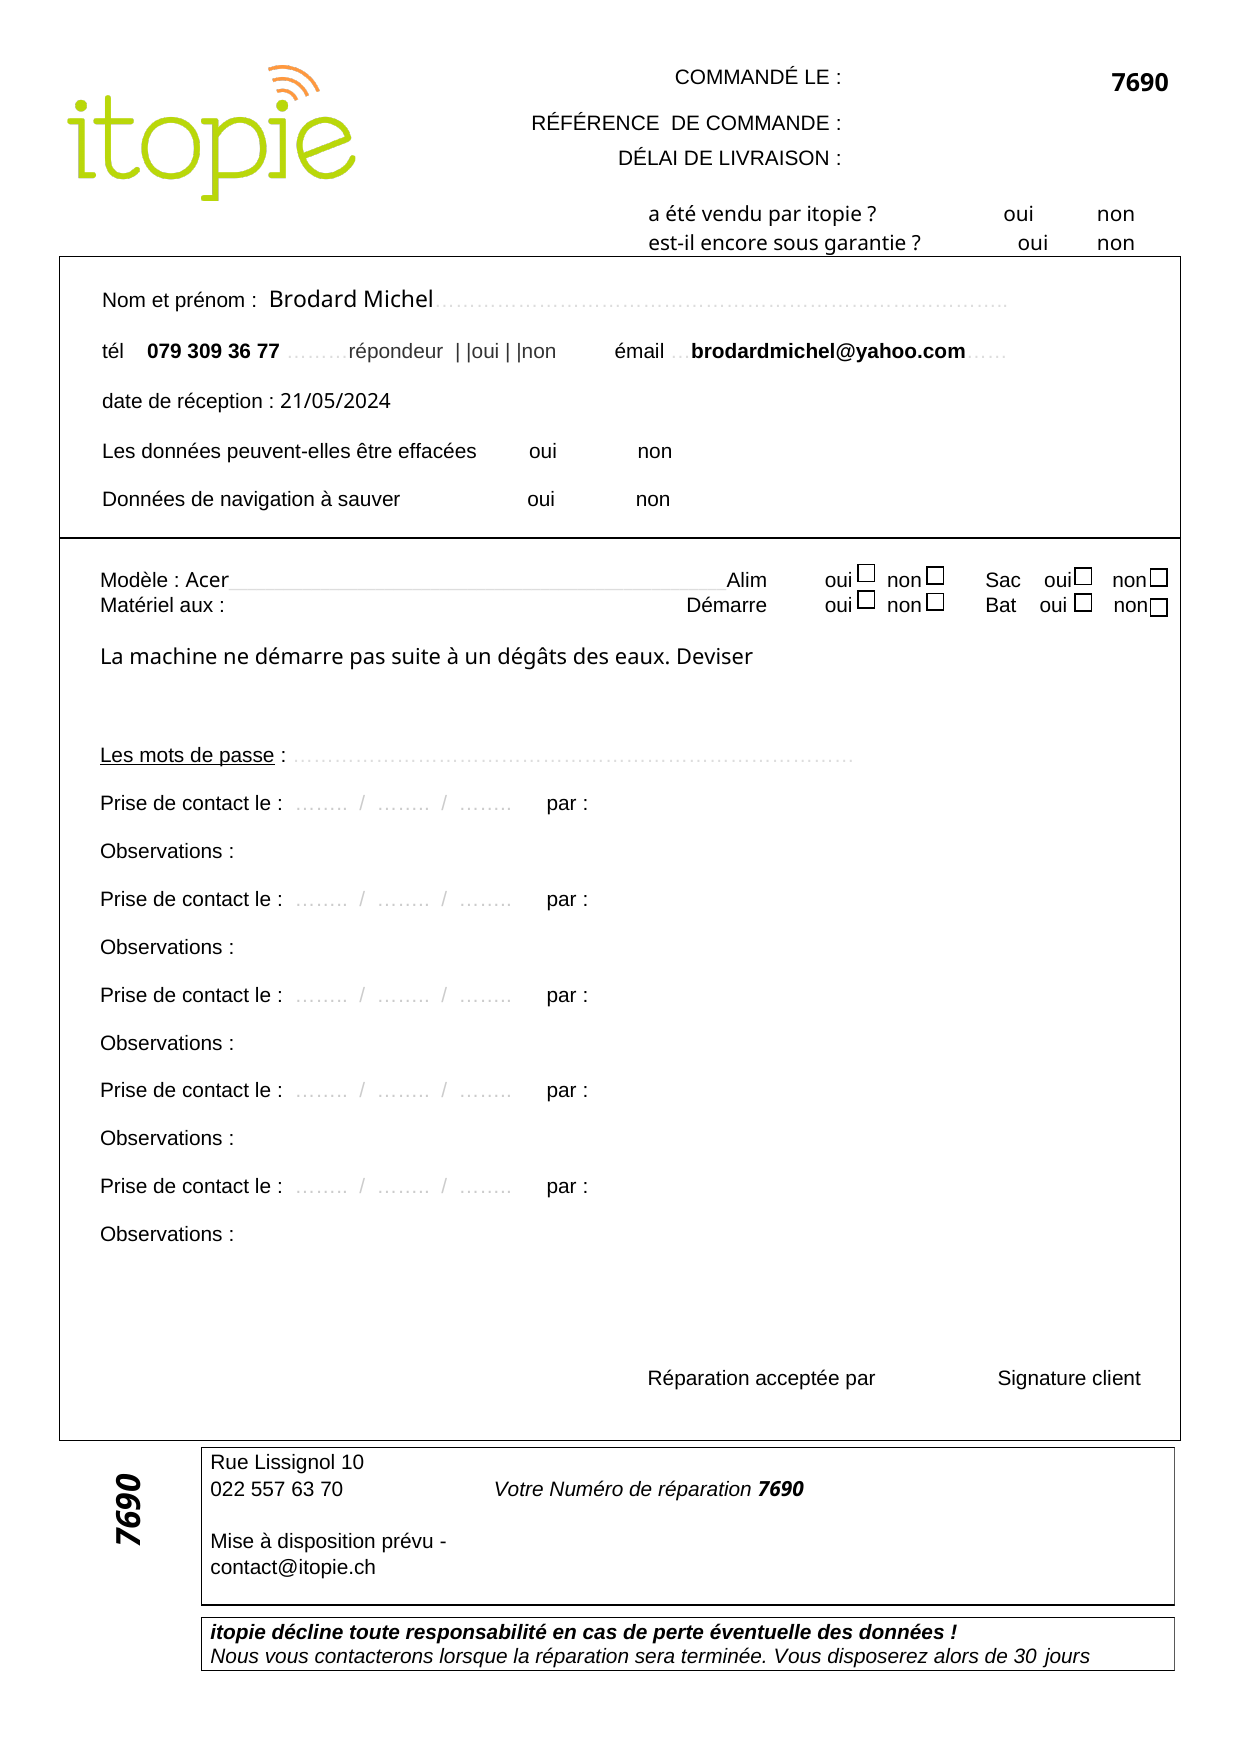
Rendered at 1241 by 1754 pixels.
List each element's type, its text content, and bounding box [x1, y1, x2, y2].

text Prise de contact le : …….. / …….. / …….. par : [60, 788, 1180, 815]
text Prise de contact le : …….. / …….. / …….. par : [60, 1171, 1180, 1198]
text Les mots de passe : ……………………………………………………………………… [60, 740, 1180, 767]
table_cell itopie décline toute responsabilité en cas de perte éventuelle des données ! Nous vous contacterons lorsque la réparation sera terminée. Vous disposerez alors de 30 jours [195, 1611, 1180, 1677]
text Observations : [60, 1123, 1180, 1150]
table_header 7690 [847, 59, 1180, 104]
text est-il encore sous garantie ? oui non [59, 228, 1181, 256]
table_cell RÉFÉRENCE DE COMMANDE : [490, 105, 847, 140]
text tél 079 309 36 77 ………répondeur | |oui | |non émail …brodardmichel@yahoo.com…… [60, 335, 1180, 362]
picture [67, 65, 356, 201]
table_cell [847, 105, 1180, 140]
table_header 7690 [59, 1441, 195, 1677]
text Nom et prénom : Brodard Michel……………………………………………………………………….. [60, 280, 1180, 314]
table_header COMMANDÉ LE : [490, 59, 847, 104]
text Observations : [60, 1027, 1180, 1054]
text date de réception : 21/05/2024 [60, 383, 1180, 415]
text a été vendu par itopie ? oui non [59, 199, 1181, 228]
text Prise de contact le : …….. / …….. / …….. par : [60, 883, 1180, 911]
table_header Rue Lissignol 10 022 557 63 70 Votre Numéro de réparation 7690 Mise à disposition prévu - contact@itopie.ch [195, 1441, 1180, 1611]
table_cell DÉLAI DE LIVRAISON : [490, 140, 847, 175]
text Prise de contact le : …….. / …….. / …….. par : [60, 979, 1180, 1006]
text Observations : [60, 931, 1180, 958]
table_cell [847, 140, 1180, 175]
text Matériel aux : Démarre oui non Bat oui non [60, 590, 1180, 617]
text Observations : [60, 1219, 1180, 1246]
text Prise de contact le : …….. / …….. / …….. par : [60, 1075, 1180, 1102]
text La machine ne démarre pas suite à un dégâts des eaux. Deviser [60, 638, 1180, 671]
text Les données peuvent-elles être effacées oui non [60, 436, 1180, 463]
text Données de navigation à sauver oui non [60, 484, 1180, 511]
text Réparation acceptée par Signature client [60, 1363, 1180, 1390]
text Modèle : Acer Alim oui non Sac oui non [879, 562, 925, 590]
text Modèle : Acer Alim oui non Sac oui non [60, 562, 856, 590]
text Modèle : Acer Alim oui non Sac oui non [948, 562, 1180, 590]
text Observations : [60, 836, 1180, 863]
